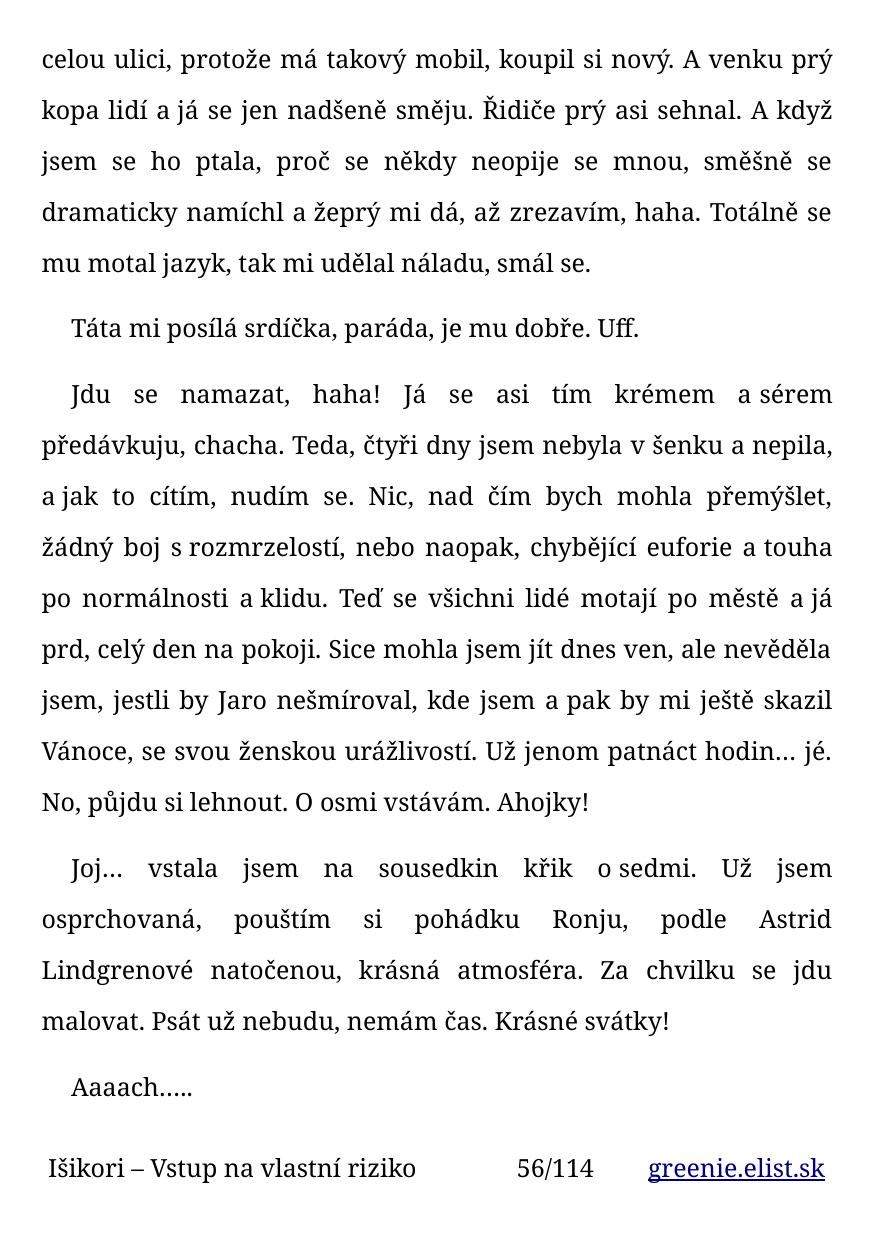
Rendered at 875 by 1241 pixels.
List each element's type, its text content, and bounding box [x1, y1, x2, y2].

text celou ulici, protože má takový mobil, koupil si nový. A venku prý kopa lidí a já se jen nadšeně směju. Řidiče prý asi sehnal. A když jsem se ho ptala, proč se někdy neopije se mnou, směšně se dramaticky namíchl a žeprý mi dá, až zrezavím, haha. Totálně se mu motal jazyk, tak mi udělal náladu, smál se. [41, 41, 833, 279]
text Táta mi posílá srdíčka, paráda, je mu dobře. Uff. [41, 311, 833, 345]
text Jdu se namazat, haha! Já se asi tím krémem a sérem předávkuju, chacha. Teda, čtyři dny jsem nebyla v šenku a nepila, a jak to cítím, nudím se. Nic, nad čím bych mohla přemýšlet, žádný boj s rozmrzelostí, nebo naopak, chybějící euforie a touha po normálnosti a klidu. Teď se všichni lidé motají po městě a já prd, celý den na pokoji. Sice mohla jsem jít dnes ven, ale nevěděla jsem, jestli by Jaro nešmíroval, kde jsem a pak by mi ještě skazil Vánoce, se svou ženskou urážlivostí. Už jenom patnáct hodin… jé. No, půjdu si lehnout. O osmi vstávám. Ahojky! [41, 377, 833, 819]
text Joj… vstala jsem na sousedkin křik o sedmi. Už jsem osprchovaná, pouštím si pohádku Ronju, podle Astrid Lindgrenové natočenou, krásná atmosféra. Za chvilku se jdu malovat. Psát už nebudu, nemám čas. Krásné svátky! [41, 851, 833, 1038]
text Aaaach….. [41, 1069, 833, 1103]
